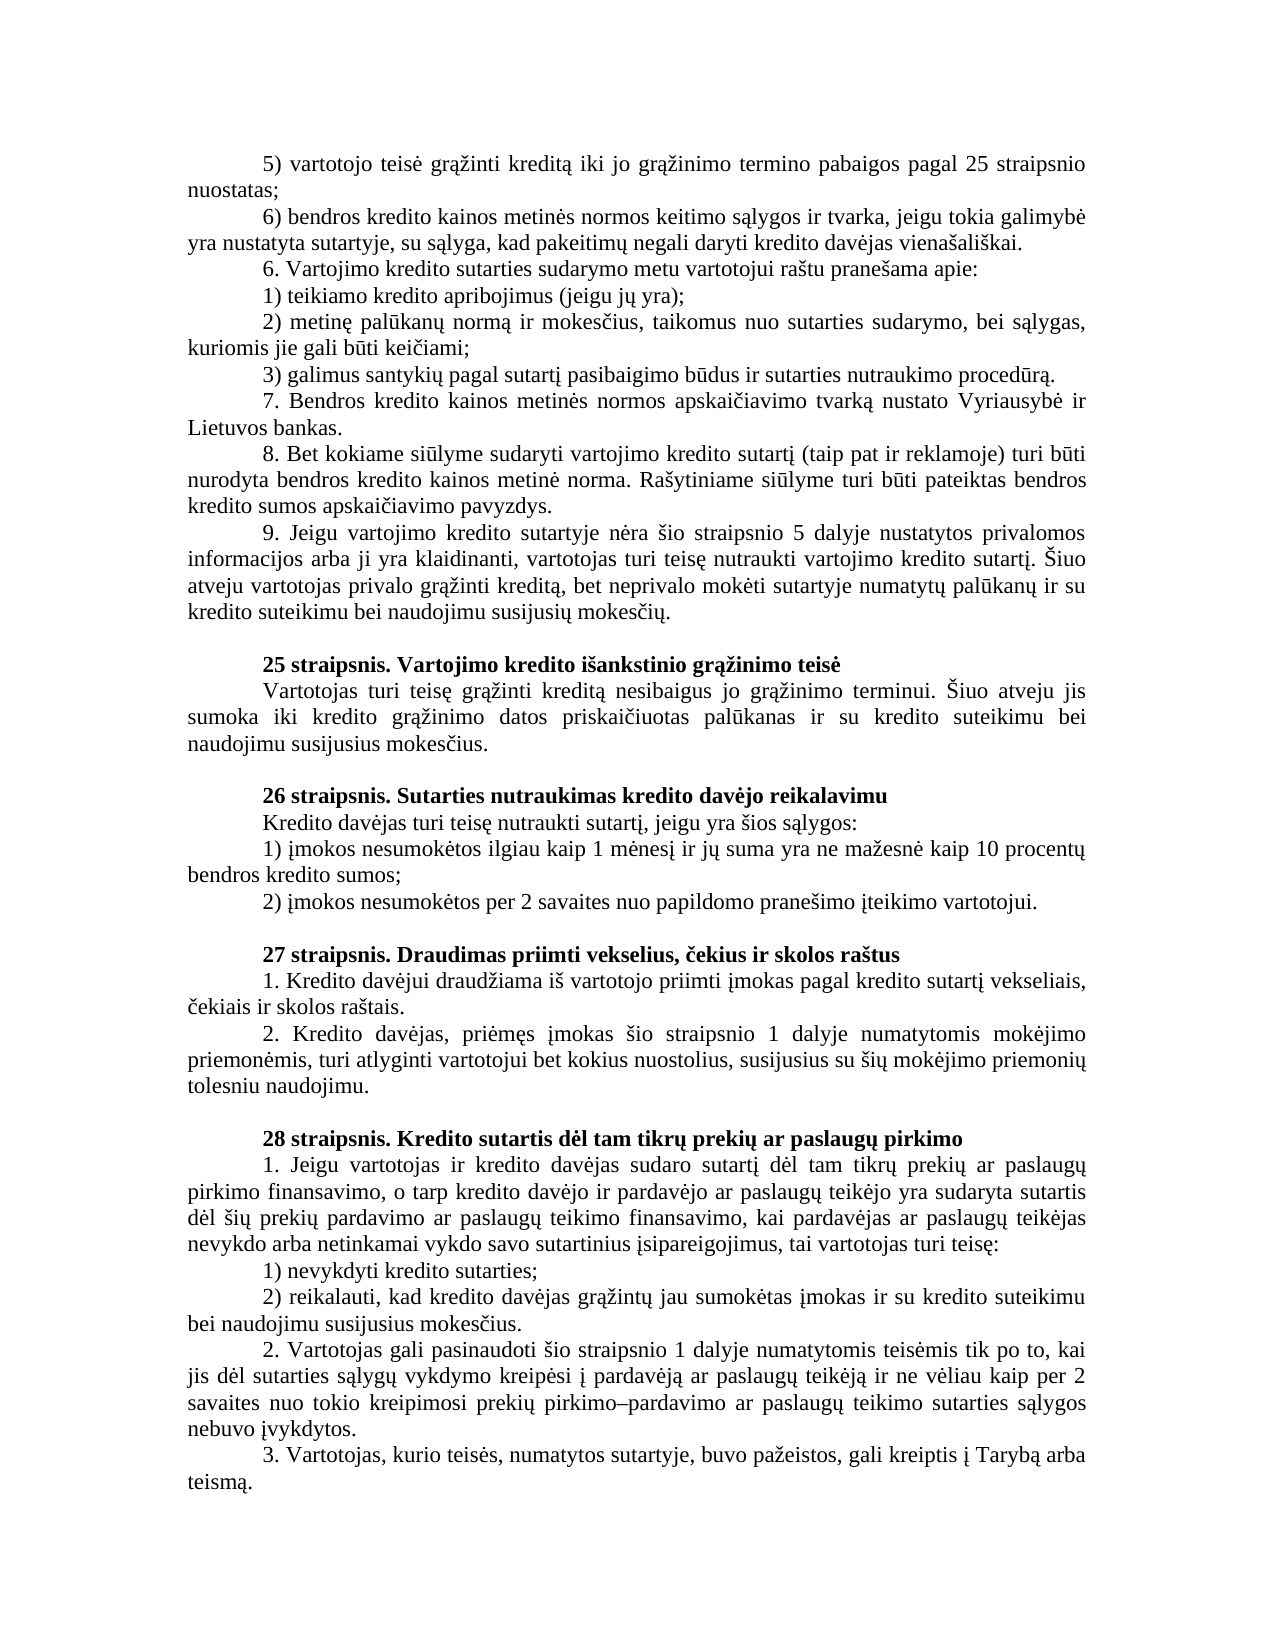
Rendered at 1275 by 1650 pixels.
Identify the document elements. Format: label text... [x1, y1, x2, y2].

text 28 straipsnis. Kredito sutartis dėl tam tikrų prekių ar paslaugų pirkimo [187, 1125, 1087, 1151]
text 25 straipsnis. Vartojimo kredito išankstinio grąžinimo teisė [187, 651, 1087, 677]
text 2) reikalauti, kad kredito davėjas grąžintų jau sumokėtas įmokas ir su kredito suteikimu bei naudojimu susijusius mokesčius. [187, 1283, 1087, 1336]
text 1) nevykdyti kredito sutarties; [187, 1257, 1087, 1283]
text 6. Vartojimo kredito sutarties sudarymo metu vartotojui raštu pranešama apie: [187, 255, 1087, 282]
text 1. Kredito davėjui draudžiama iš vartotojo priimti įmokas pagal kredito sutartį vekseliais, čekiais ir skolos raštais. [187, 967, 1087, 1020]
text 26 straipsnis. Sutarties nutraukimas kredito davėjo reikalavimu [187, 782, 1087, 809]
text 1. Jeigu vartotojas ir kredito davėjas sudaro sutartį dėl tam tikrų prekių ar paslaugų pirkimo finansavimo, o tarp kredito davėjo ir pardavėjo ar paslaugų teikėjo yra sudaryta sutartis dėl šių prekių pardavimo ar paslaugų teikimo finansavimo, kai pardavėjas ar paslaugų teikėjas nevykdo arba netinkamai vykdo savo sutartinius įsipareigojimus, tai vartotojas turi teisę: [187, 1151, 1087, 1257]
text 6) bendros kredito kainos metinės normos keitimo sąlygos ir tvarka, jeigu tokia galimybė yra nustatyta sutartyje, su sąlyga, kad pakeitimų negali daryti kredito davėjas vienašališkai. [187, 203, 1087, 255]
text 1) įmokos nesumokėtos ilgiau kaip 1 mėnesį ir jų suma yra ne mažesnė kaip 10 procentų bendros kredito sumos; [187, 835, 1087, 888]
text Kredito davėjas turi teisę nutraukti sutartį, jeigu yra šios sąlygos: [187, 809, 1087, 835]
text 3) galimus santykių pagal sutartį pasibaigimo būdus ir sutarties nutraukimo procedūrą. [187, 361, 1087, 387]
text 8. Bet kokiame siūlyme sudaryti vartojimo kredito sutartį (taip pat ir reklamoje) turi būti nurodyta bendros kredito kainos metinė norma. Rašytiniame siūlyme turi būti pateiktas bendros kredito sumos apskaičiavimo pavyzdys. [187, 440, 1087, 519]
text 7. Bendros kredito kainos metinės normos apskaičiavimo tvarką nustato Vyriausybė ir Lietuvos bankas. [187, 387, 1087, 440]
text 2) įmokos nesumokėtos per 2 savaites nuo papildomo pranešimo įteikimo vartotojui. [187, 888, 1087, 914]
text 27 straipsnis. Draudimas priimti vekselius, čekius ir skolos raštus [187, 941, 1087, 967]
text 1) teikiamo kredito apribojimus (jeigu jų yra); [187, 282, 1087, 308]
text 9. Jeigu vartojimo kredito sutartyje nėra šio straipsnio 5 dalyje nustatytos privalomos informacijos arba ji yra klaidinanti, vartotojas turi teisę nutraukti vartojimo kredito sutartį. Šiuo atveju vartotojas privalo grąžinti kreditą, bet neprivalo mokėti sutartyje numatytų palūkanų ir su kredito suteikimu bei naudojimu susijusių mokesčių. [187, 519, 1087, 624]
text Vartotojas turi teisę grąžinti kreditą nesibaigus jo grąžinimo terminui. Šiuo atveju jis sumoka iki kredito grąžinimo datos priskaičiuotas palūkanas ir su kredito suteikimu bei naudojimu susijusius mokesčius. [187, 677, 1087, 756]
text 5) vartotojo teisė grąžinti kreditą iki jo grąžinimo termino pabaigos pagal 25 straipsnio nuostatas; [187, 150, 1087, 203]
text 2. Vartotojas gali pasinaudoti šio straipsnio 1 dalyje numatytomis teisėmis tik po to, kai jis dėl sutarties sąlygų vykdymo kreipėsi į pardavėją ar paslaugų teikėją ir ne vėliau kaip per 2 savaites nuo tokio kreipimosi prekių pirkimo–pardavimo ar paslaugų teikimo sutarties sąlygos nebuvo įvykdytos. [187, 1336, 1087, 1441]
text 2. Kredito davėjas, priėmęs įmokas šio straipsnio 1 dalyje numatytomis mokėjimo priemonėmis, turi atlyginti vartotojui bet kokius nuostolius, susijusius su šių mokėjimo priemonių tolesniu naudojimu. [187, 1020, 1087, 1099]
text 2) metinę palūkanų normą ir mokesčius, taikomus nuo sutarties sudarymo, bei sąlygas, kuriomis jie gali būti keičiami; [187, 308, 1087, 361]
text 3. Vartotojas, kurio teisės, numatytos sutartyje, buvo pažeistos, gali kreiptis į Tarybą arba teismą. [187, 1441, 1087, 1494]
